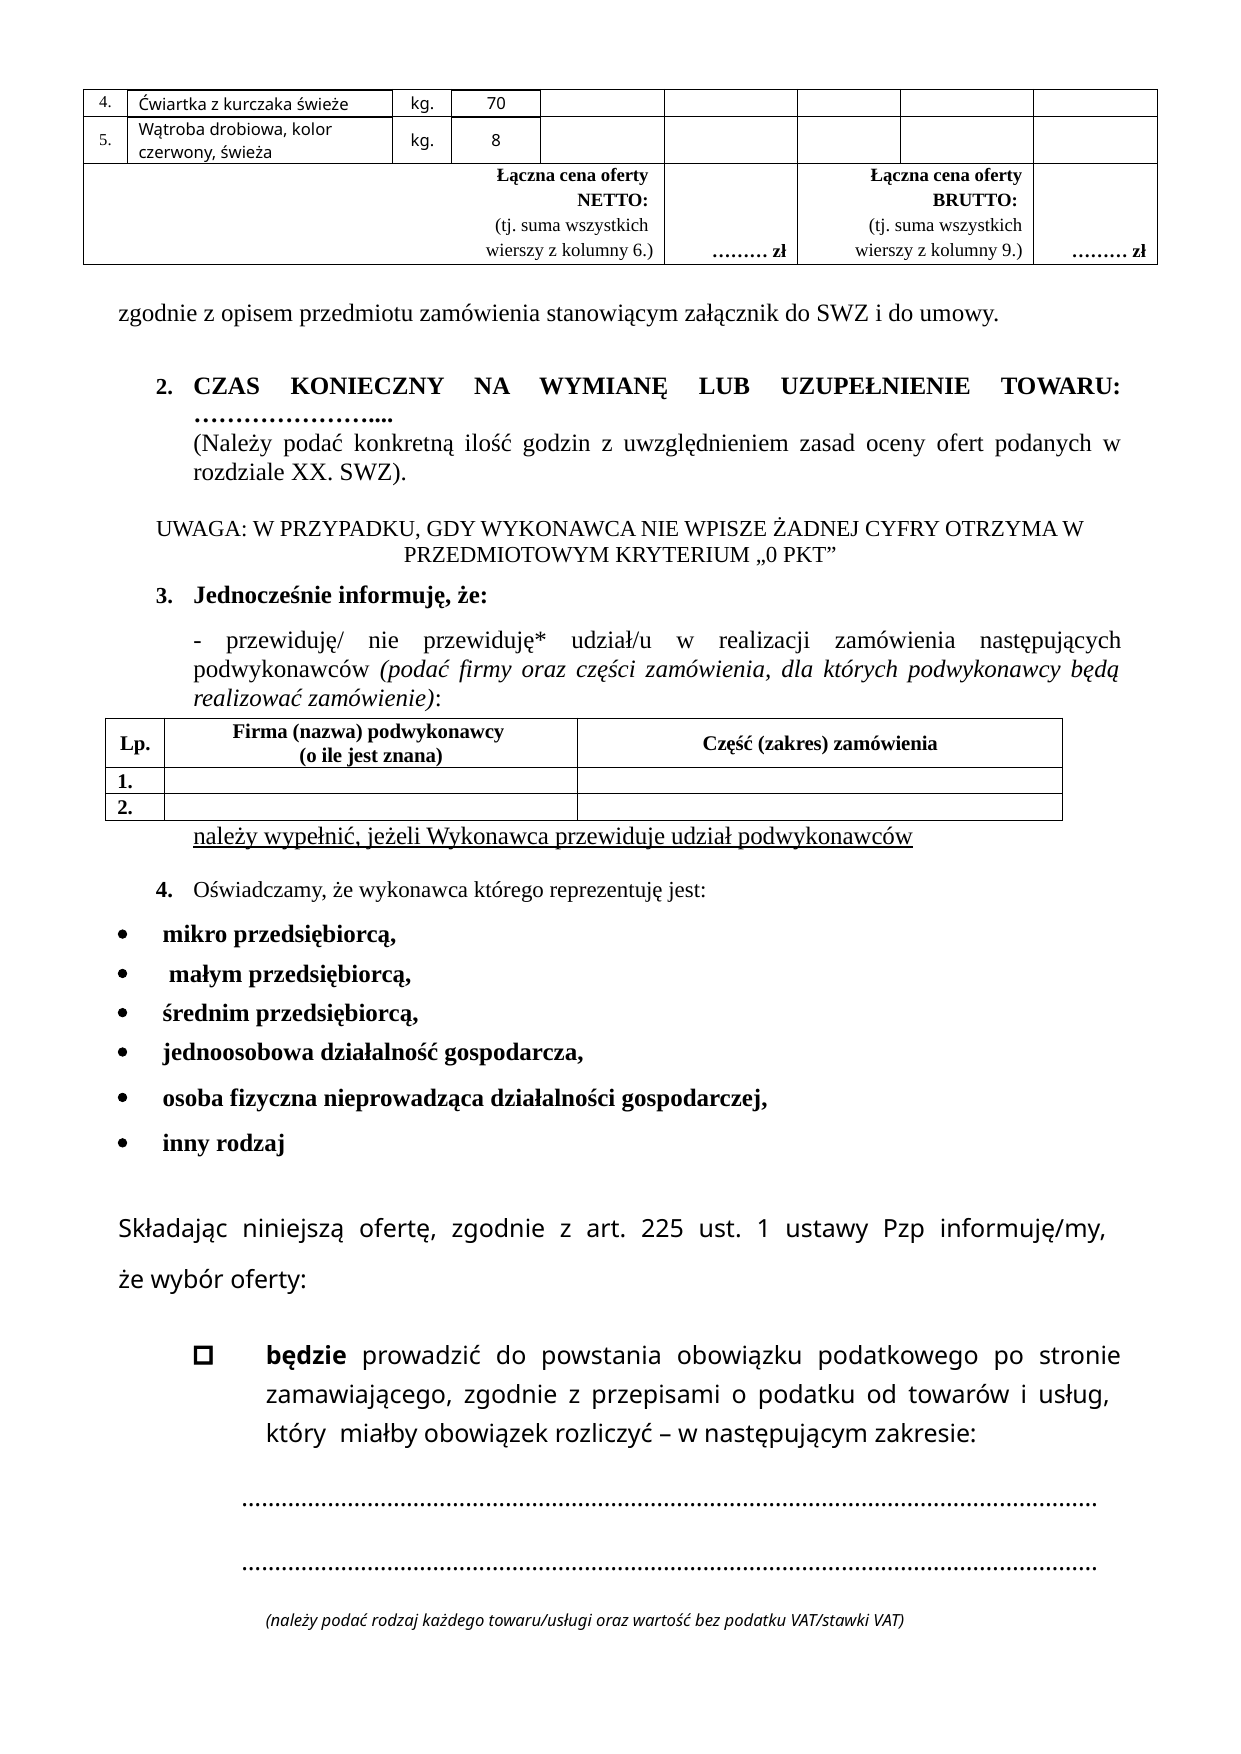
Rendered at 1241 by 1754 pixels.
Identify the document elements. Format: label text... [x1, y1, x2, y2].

table_cell [665, 90, 797, 116]
table_cell 70 [452, 91, 540, 116]
table_cell [165, 794, 577, 820]
list osoba fizyczna nieprowadząca działalności gospodarczej, [118, 1083, 1122, 1112]
table_cell 4. [84, 90, 127, 116]
table_cell [665, 117, 797, 163]
list Składając niniejszą ofertę, zgodnie z art. 225 ust. 1 ustawy Pzp informuję/my, że wybór oferty: [118, 1210, 1122, 1295]
list średnim przedsiębiorcą, [118, 998, 1122, 1027]
table_cell [578, 768, 588, 793]
table_cell [1034, 117, 1157, 163]
table_header Lp. [106, 719, 164, 767]
table_cell 2. [106, 794, 164, 820]
table_cell Łączna cena oferty NETTO: (tj. suma wszystkich wierszy z kolumny 6.) [84, 164, 664, 264]
list Jednocześnie informuję, że: [156, 580, 1122, 608]
text ….……………………………………………………………………………………………………………… [118, 1480, 1122, 1514]
table_header Część (zakres) zamówienia [578, 719, 1062, 767]
list mikro przedsiębiorcą, [118, 919, 1122, 948]
table_cell [798, 117, 900, 163]
table_cell [566, 768, 577, 793]
table_cell Ćwiartka z kurczaka świeże [128, 91, 392, 116]
text  będzie prowadzić do powstania obowiązku podatkowego po stronie zamawiającego, zgodnie z przepisami o podatku od towarów i usług, który miałby obowiązek rozliczyć – w następującym zakresie: [118, 1337, 1122, 1450]
table_cell [798, 90, 900, 116]
table_cell [1034, 90, 1157, 116]
table_cell ……… zł [1034, 164, 1157, 264]
table_cell [901, 117, 1033, 163]
table_cell [541, 90, 664, 116]
list należy wypełnić, jeżeli Wykonawca przewiduje udział podwykonawców [193, 821, 1122, 850]
table_cell Łączna cena oferty BRUTTO: (tj. suma wszystkich wierszy z kolumny 9.) [798, 164, 1033, 264]
table_cell [541, 117, 664, 163]
list Oświadczamy, że wykonawca którego reprezentuję jest: [156, 877, 1122, 903]
list małym przedsiębiorcą, [118, 959, 1122, 988]
table_cell [578, 794, 1062, 820]
list (Należy podać konkretną ilość godzin z uwzględnieniem zasad oceny ofert podanych w rozdziale XX. SWZ). [193, 428, 1122, 486]
table_cell [165, 768, 176, 793]
table_cell 8 [452, 118, 540, 163]
table_cell [901, 90, 1033, 116]
table_cell [1051, 768, 1062, 793]
list jednoosobowa działalność gospodarcza, [118, 1037, 1122, 1066]
list - przewiduję/ nie przewiduję* udział/u w realizacji zamówienia następujących podwykonawców (podać firmy oraz części zamówienia, dla których podwykonawcy będą realizować zamówienie): [193, 625, 1122, 711]
text ….……………………………………………………………………………………………………………… [118, 1544, 1122, 1578]
table_cell kg. [393, 90, 451, 116]
table_cell 5. [84, 117, 127, 163]
list CZAS KONIECZNY NA WYMIANĘ LUB UZUPEŁNIENIE TOWARU: ………………….... [156, 371, 1122, 428]
table_cell 1. [153, 768, 164, 793]
text (należy podać rodzaj każdego towaru/usługi oraz wartość bez podatku VAT/stawki VAT) [266, 1608, 1122, 1631]
text zgodnie z opisem przedmiotu zamówienia stanowiącym załącznik do SWZ i do umowy. [118, 298, 1122, 327]
table_cell ……… zł [665, 164, 797, 264]
table_cell kg. [393, 117, 451, 163]
table_cell 1. [106, 768, 117, 793]
list inny rodzaj [118, 1128, 1122, 1157]
table_cell Wątroba drobiowa, kolor czerwony, świeża [128, 118, 392, 163]
text UWAGA: W PRZYPADKU, GDY WYKONAWCA NIE WPISZE ŻADNEJ CYFRY OTRZYMA W PRZEDMIOTOWYM KRYTERIUM „0 PKT” [118, 514, 1122, 567]
